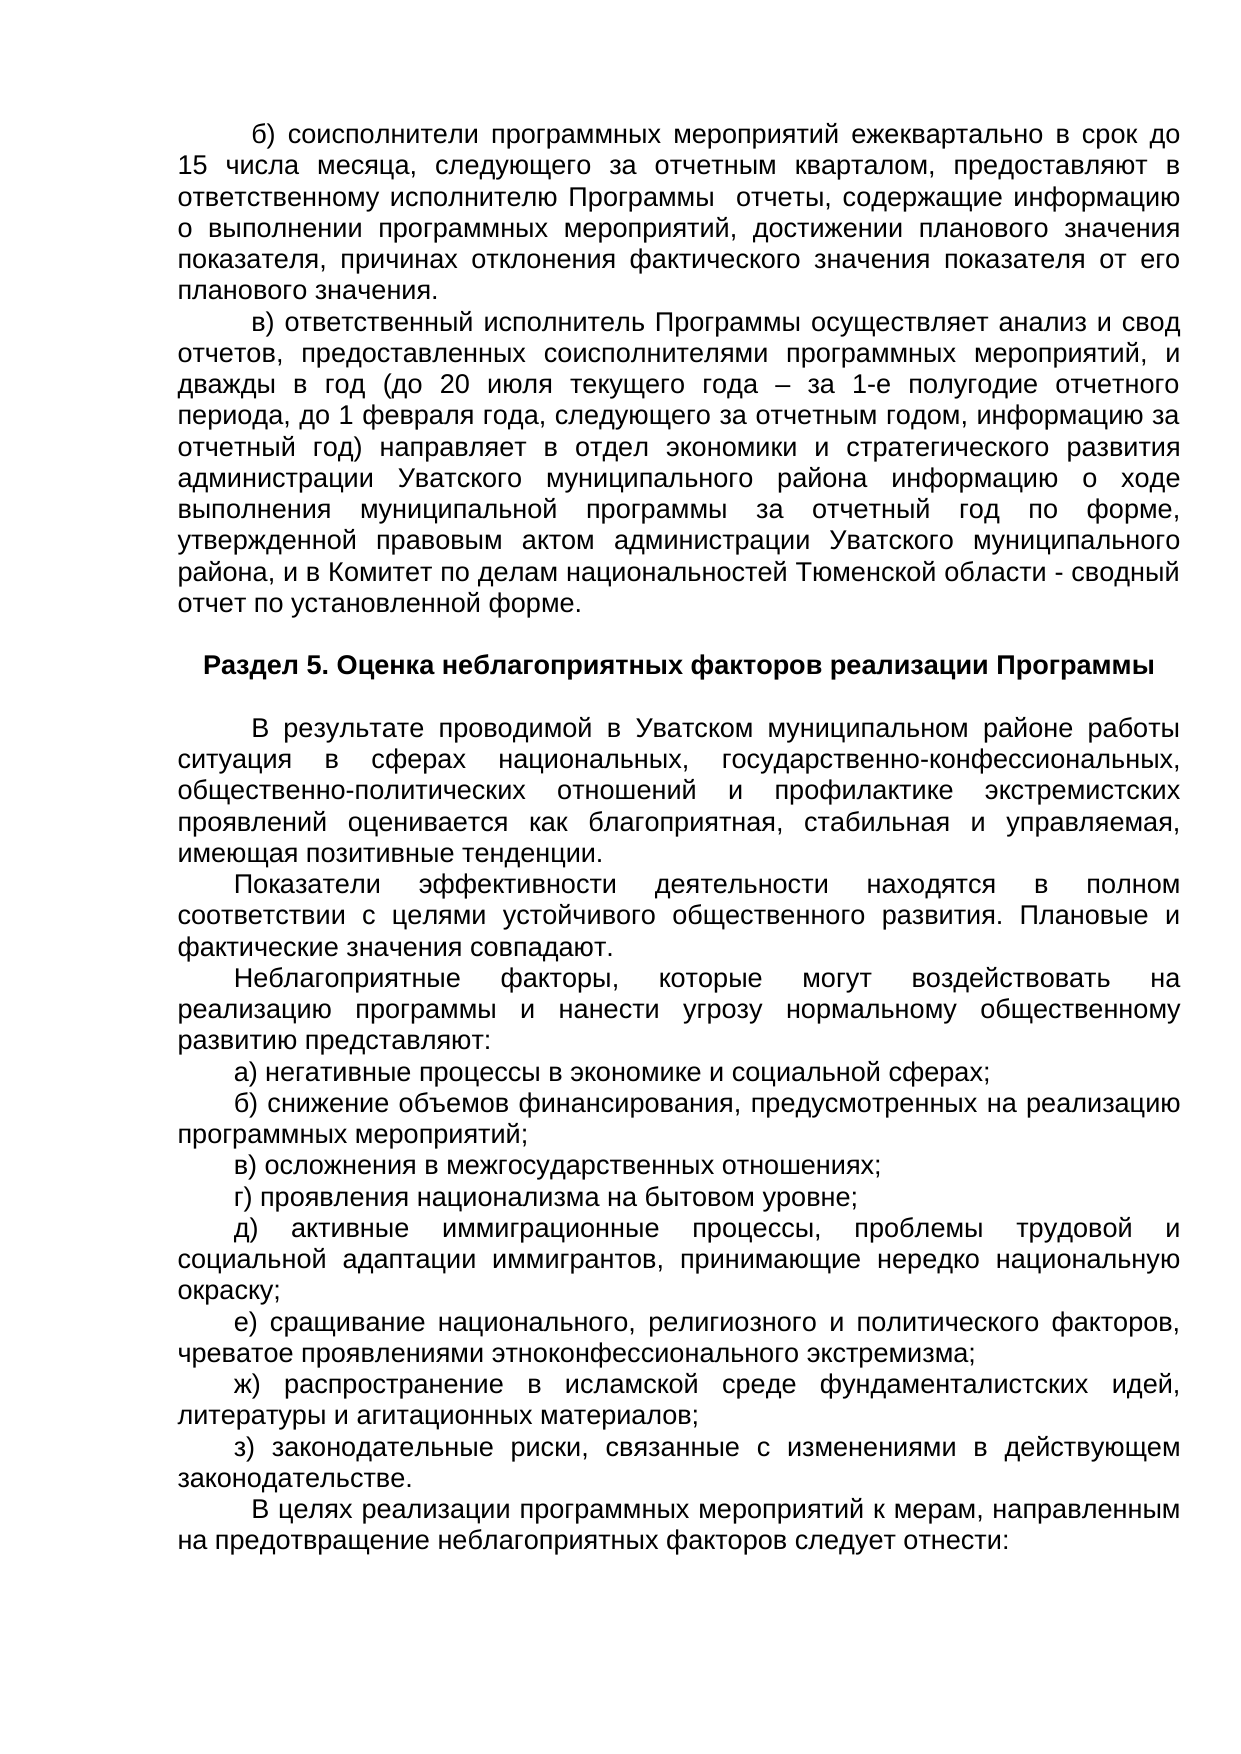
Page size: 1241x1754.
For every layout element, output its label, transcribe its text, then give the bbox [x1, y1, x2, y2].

text а) негативные процессы в экономике и социальной сферах; [177, 1056, 1181, 1087]
text в) осложнения в межгосударственных отношениях; [177, 1149, 1181, 1181]
text Неблагоприятные факторы, которые могут воздействовать на реализацию программы и нанести угрозу нормальному общественному развитию представляют: [177, 962, 1181, 1056]
text ж) распространение в исламской среде фундаменталистских идей, литературы и агитационных материалов; [177, 1368, 1181, 1431]
text б) соисполнители программных мероприятий ежеквартально в срок до 15 числа месяца, следующего за отчетным кварталом, предоставляют в ответственному исполнителю Программы отчеты, содержащие информацию о выполнении программных мероприятий, достижении планового значения показателя, причинах отклонения фактического значения показателя от его планового значения. [177, 118, 1181, 306]
text В результате проводимой в Уватском муниципальном районе работы ситуация в сферах национальных, государственно-конфессиональных, общественно-политических отношений и профилактике экстремистских проявлений оценивается как благоприятная, стабильная и управляемая, имеющая позитивные тенденции. [177, 712, 1181, 868]
text е) сращивание национального, религиозного и политического факторов, чреватое проявлениями этноконфессионального экстремизма; [177, 1306, 1181, 1368]
text Раздел 5. Оценка неблагоприятных факторов реализации Программы [177, 649, 1181, 681]
text в) ответственный исполнитель Программы осуществляет анализ и свод отчетов, предоставленных соисполнителями программных мероприятий, и дважды в год (до 20 июля текущего года – за 1-е полугодие отчетного периода, до 1 февраля года, следующего за отчетным годом, информацию за отчетный год) направляет в отдел экономики и стратегического развития администрации Уватского муниципального района информацию о ходе выполнения муниципальной программы за отчетный год по форме, утвержденной правовым актом администрации Уватского муниципального района, и в Комитет по делам национальностей Тюменской области - сводный отчет по установленной форме. [177, 306, 1181, 618]
text б) снижение объемов финансирования, предусмотренных на реализацию программных мероприятий; [177, 1087, 1181, 1149]
text г) проявления национализма на бытовом уровне; [177, 1181, 1181, 1212]
text В целях реализации программных мероприятий к мерам, направленным на предотвращение неблагоприятных факторов следует отнести: [177, 1493, 1181, 1556]
text Показатели эффективности деятельности находятся в полном соответствии с целями устойчивого общественного развития. Плановые и фактические значения совпадают. [177, 868, 1181, 962]
text з) законодательные риски, связанные с изменениями в действующем законодательстве. [177, 1431, 1181, 1493]
text д) активные иммиграционные процессы, проблемы трудовой и социальной адаптации иммигрантов, принимающие нередко национальную окраску; [177, 1212, 1181, 1306]
